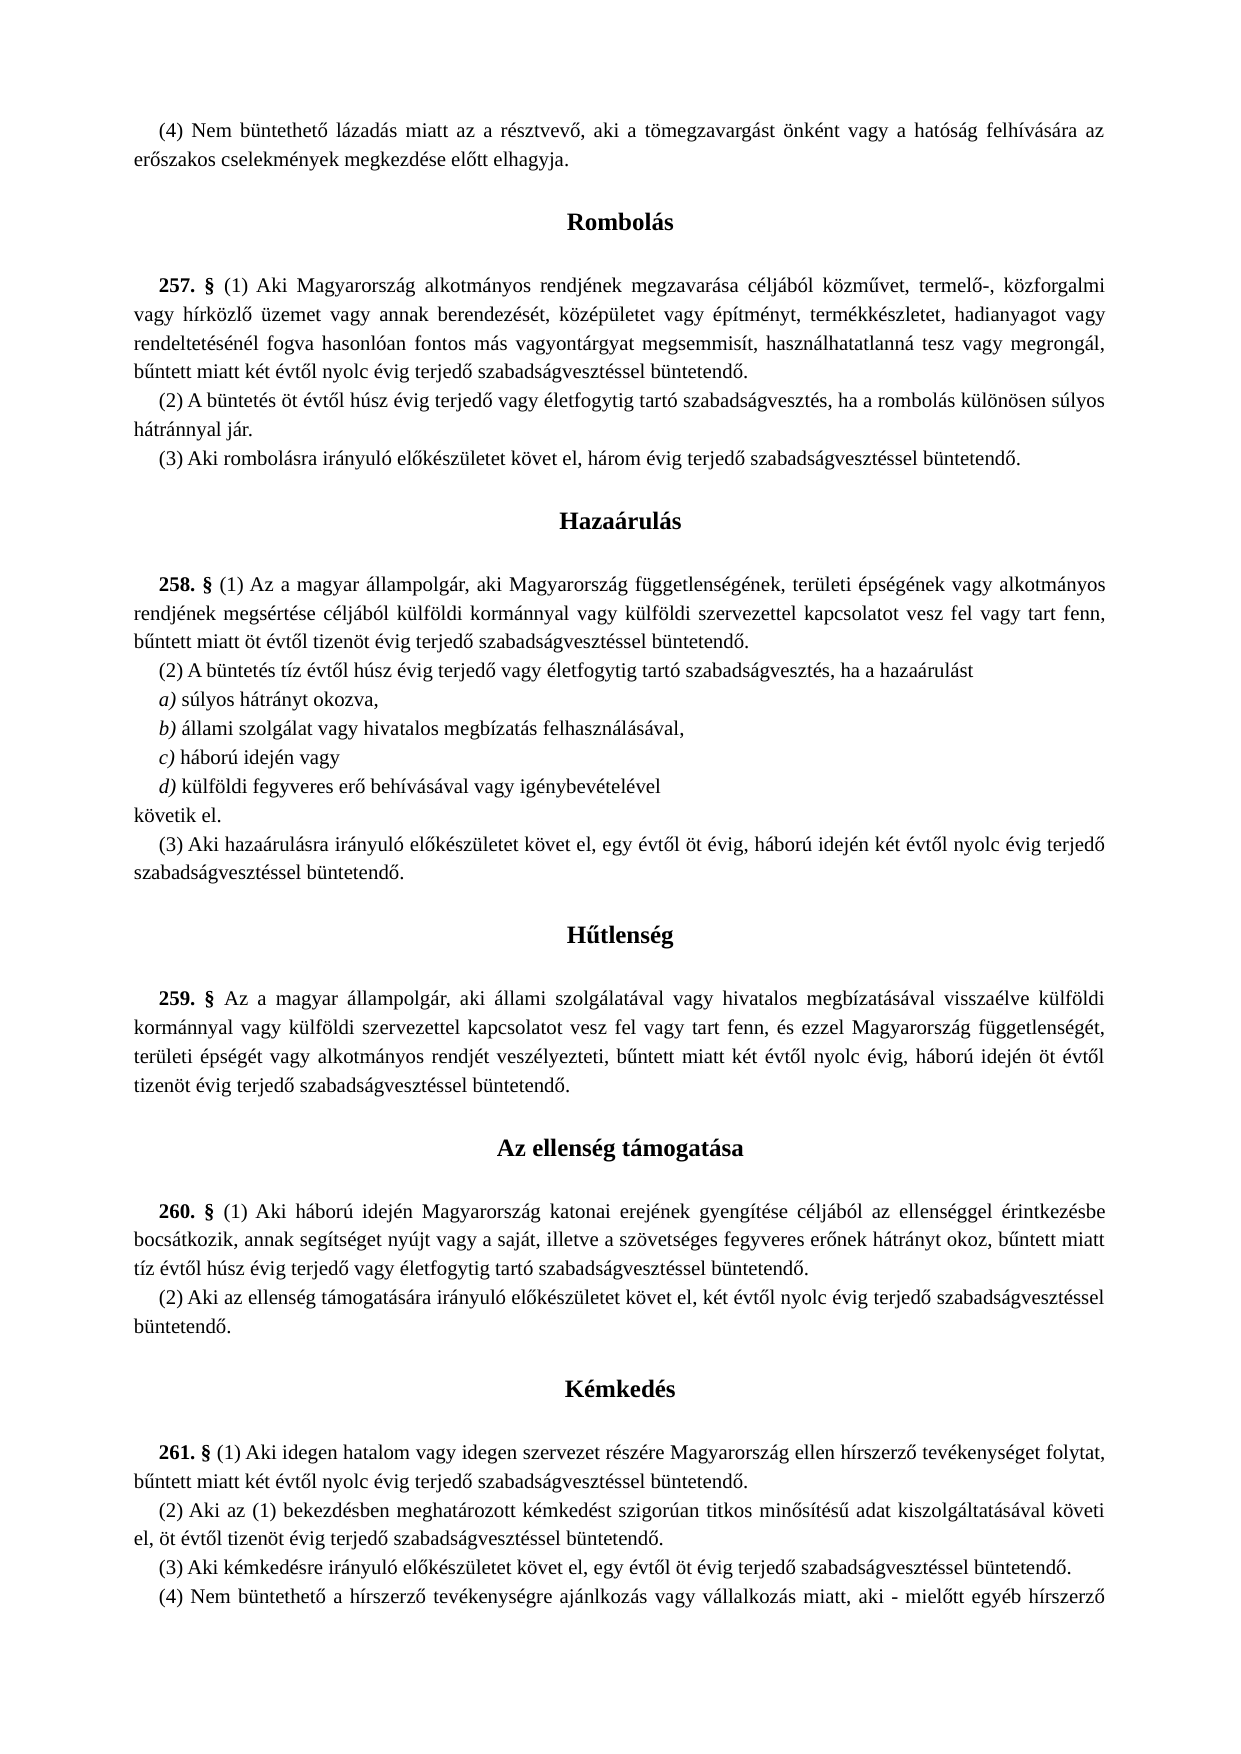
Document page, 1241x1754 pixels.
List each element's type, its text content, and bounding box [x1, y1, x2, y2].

text (3) Aki kémkedésre irányuló előkészületet követ el, egy évtől öt évig terjedő szabadságvesztéssel büntetendő. [134, 1555, 1106, 1579]
text 257. § (1) Aki Magyarország alkotmányos rendjének megzavarása céljából közművet, termelő-, közforgalmi vagy hírközlő üzemet vagy annak berendezését, középületet vagy építményt, termékkészletet, hadianyagot vagy rendeltetésénél fogva hasonlóan fontos más vagyontárgyat megsemmisít, használhatatlanná tesz vagy megrongál, bűntett miatt két évtől nyolc évig terjedő szabadságvesztéssel büntetendő. [134, 273, 1106, 383]
text b) állami szolgálat vagy hivatalos megbízatás felhasználásával, [134, 716, 1106, 740]
text követik el. [134, 803, 1106, 827]
text 259. § Az a magyar állampolgár, aki állami szolgálatával vagy hivatalos megbízatásával visszaélve külföldi kormánnyal vagy külföldi szervezettel kapcsolatot vesz fel vagy tart fenn, és ezzel Magyarország függetlenségét, területi épségét vagy alkotmányos rendjét veszélyezteti, bűntett miatt két évtől nyolc évig, háború idején öt évtől tizenöt évig terjedő szabadságvesztéssel büntetendő. [134, 986, 1106, 1097]
text (2) A büntetés tíz évtől húsz évig terjedő vagy életfogytig tartó szabadságvesztés, ha a hazaárulást [134, 658, 1106, 682]
text Az ellenség támogatása [134, 1133, 1106, 1162]
text Rombolás [134, 207, 1106, 236]
text (3) Aki rombolásra irányuló előkészületet követ el, három évig terjedő szabadságvesztéssel büntetendő. [134, 446, 1106, 470]
text Hazaárulás [134, 506, 1106, 535]
text (4) Nem büntethető a hírszerző tevékenységre ajánlkozás vagy vállalkozás miatt, aki - mielőtt egyéb hírszerző [134, 1584, 1106, 1608]
text (3) Aki hazaárulásra irányuló előkészületet követ el, egy évtől öt évig, háború idején két évtől nyolc évig terjedő szabadságvesztéssel büntetendő. [134, 831, 1106, 884]
text a) súlyos hátrányt okozva, [134, 687, 1106, 711]
text Hűtlenség [134, 920, 1106, 949]
text (2) Aki az ellenség támogatására irányuló előkészületet követ el, két évtől nyolc évig terjedő szabadságvesztéssel büntetendő. [134, 1285, 1106, 1338]
text 258. § (1) Az a magyar állampolgár, aki Magyarország függetlenségének, területi épségének vagy alkotmányos rendjének megsértése céljából külföldi kormánnyal vagy külföldi szervezettel kapcsolatot vesz fel vagy tart fenn, bűntett miatt öt évtől tizenöt évig terjedő szabadságvesztéssel büntetendő. [134, 572, 1106, 653]
text Kémkedés [134, 1374, 1106, 1403]
text 261. § (1) Aki idegen hatalom vagy idegen szervezet részére Magyarország ellen hírszerző tevékenységet folytat, bűntett miatt két évtől nyolc évig terjedő szabadságvesztéssel büntetendő. [134, 1440, 1106, 1493]
text (4) Nem büntethető lázadás miatt az a résztvevő, aki a tömegzavargást önként vagy a hatóság felhívására az erőszakos cselekmények megkezdése előtt elhagyja. [134, 118, 1106, 171]
text (2) Aki az (1) bekezdésben meghatározott kémkedést szigorúan titkos minősítésű adat kiszolgáltatásával követi el, öt évtől tizenöt évig terjedő szabadságvesztéssel büntetendő. [134, 1497, 1106, 1550]
text (2) A büntetés öt évtől húsz évig terjedő vagy életfogytig tartó szabadságvesztés, ha a rombolás különösen súlyos hátránnyal jár. [134, 388, 1106, 441]
text 260. § (1) Aki háború idején Magyarország katonai erejének gyengítése céljából az ellenséggel érintkezésbe bocsátkozik, annak segítséget nyújt vagy a saját, illetve a szövetséges fegyveres erőnek hátrányt okoz, bűntett miatt tíz évtől húsz évig terjedő vagy életfogytig tartó szabadságvesztéssel büntetendő. [134, 1198, 1106, 1280]
text c) háború idején vagy [134, 745, 1106, 769]
text d) külföldi fegyveres erő behívásával vagy igénybevételével [134, 774, 1106, 798]
